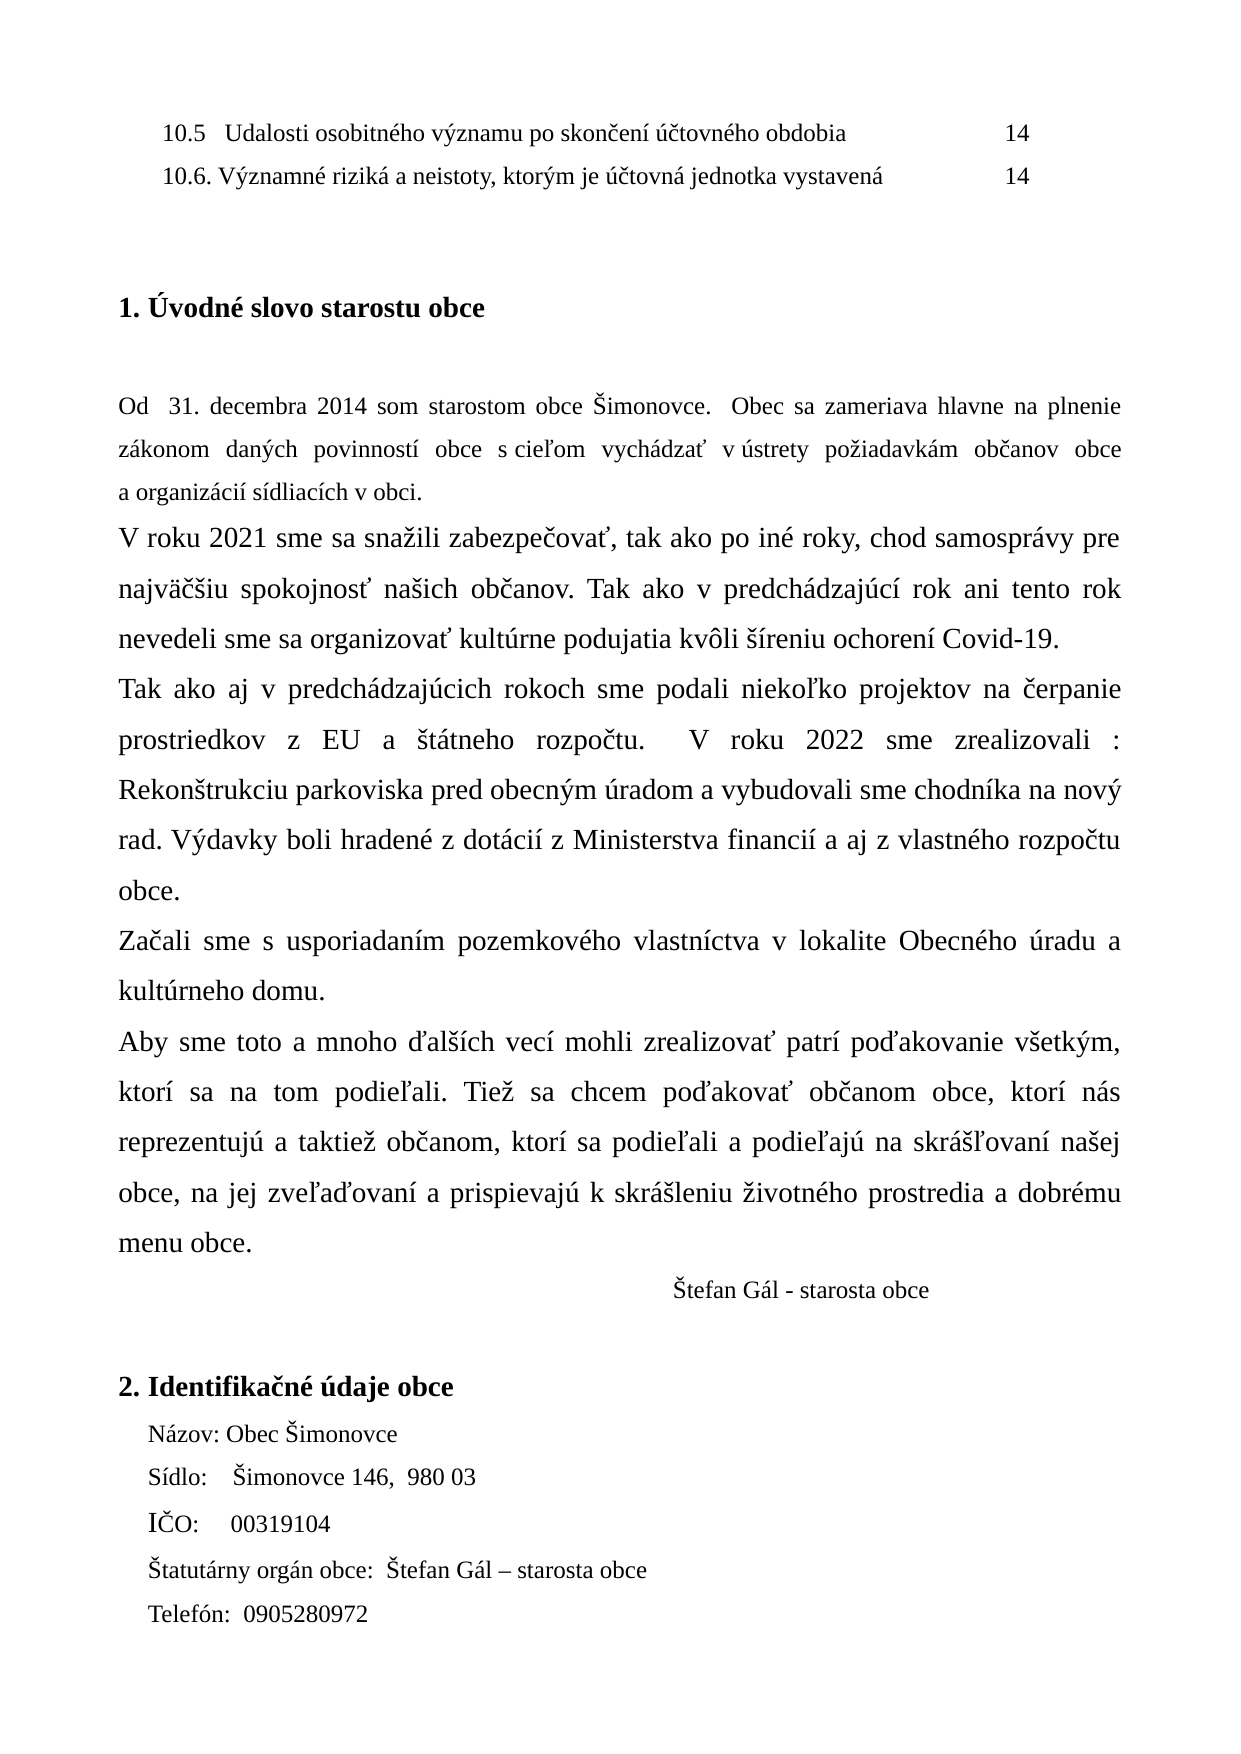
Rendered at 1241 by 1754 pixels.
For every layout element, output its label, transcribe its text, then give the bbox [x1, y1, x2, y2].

list Identifikačné údaje obce [118, 1369, 1122, 1402]
text Sídlo: Šimonovce 146, 980 03 [148, 1462, 1122, 1491]
text Aby sme toto a mnoho ďalších vecí mohli zrealizovať patrí poďakovanie všetkým, ktorí sa na tom podieľali. Tiež sa chcem poďakovať občanom obce, ktorí nás reprezentujú a taktiež občanom, ktorí sa podieľali a podieľajú na skrášľovaní našej obce, na jej zveľaďovaní a prispievajú k skrášleniu životného prostredia a dobrému menu obce. [118, 1024, 1122, 1258]
text Štefan Gál - starosta obce [148, 1275, 1122, 1304]
text Začali sme s usporiadaním pozemkového vlastníctva v lokalite Obecného úradu a kultúrneho domu. [118, 923, 1122, 1007]
text 10.6. Významné riziká a neistoty, ktorým je účtovná jednotka vystavená 14 [118, 161, 1122, 190]
text V roku 2021 sme sa snažili zabezpečovať, tak ako po iné roky, chod samosprávy pre najväčšiu spokojnosť našich občanov. Tak ako v predchádzajúcí rok ani tento rok nevedeli sme sa organizovať kultúrne podujatia kvôli šíreniu ochorení Covid-19. [118, 521, 1122, 655]
text Od 31. decembra 2014 som starostom obce Šimonovce. Obec sa zameriava hlavne na plnenie zákonom daných povinností obce s cieľom vychádzať v ústrety požiadavkám občanov obce a organizácií sídliacích v obci. [118, 391, 1122, 506]
text 10.5 Udalosti osobitného významu po skončení účtovného obdobia 14 [118, 118, 1122, 147]
text IČO: 00319104 [148, 1505, 1122, 1539]
text Názov: Obec Šimonovce [148, 1419, 1122, 1448]
text Tak ako aj v predchádzajúcich rokoch sme podali niekoľko projektov na čerpanie prostriedkov z EU a štátneho rozpočtu. V roku 2022 sme zrealizovali : Rekonštrukciu parkoviska pred obecným úradom a vybudovali sme chodníka na nový rad. Výdavky boli hradené z dotácií z Ministerstva financií a aj z vlastného rozpočtu obce. [118, 672, 1122, 906]
list Úvodné slovo starostu obce [118, 291, 1122, 324]
text Štatutárny orgán obce: Štefan Gál – starosta obce [148, 1556, 1122, 1584]
text Telefón: 0905280972 [148, 1599, 1122, 1627]
